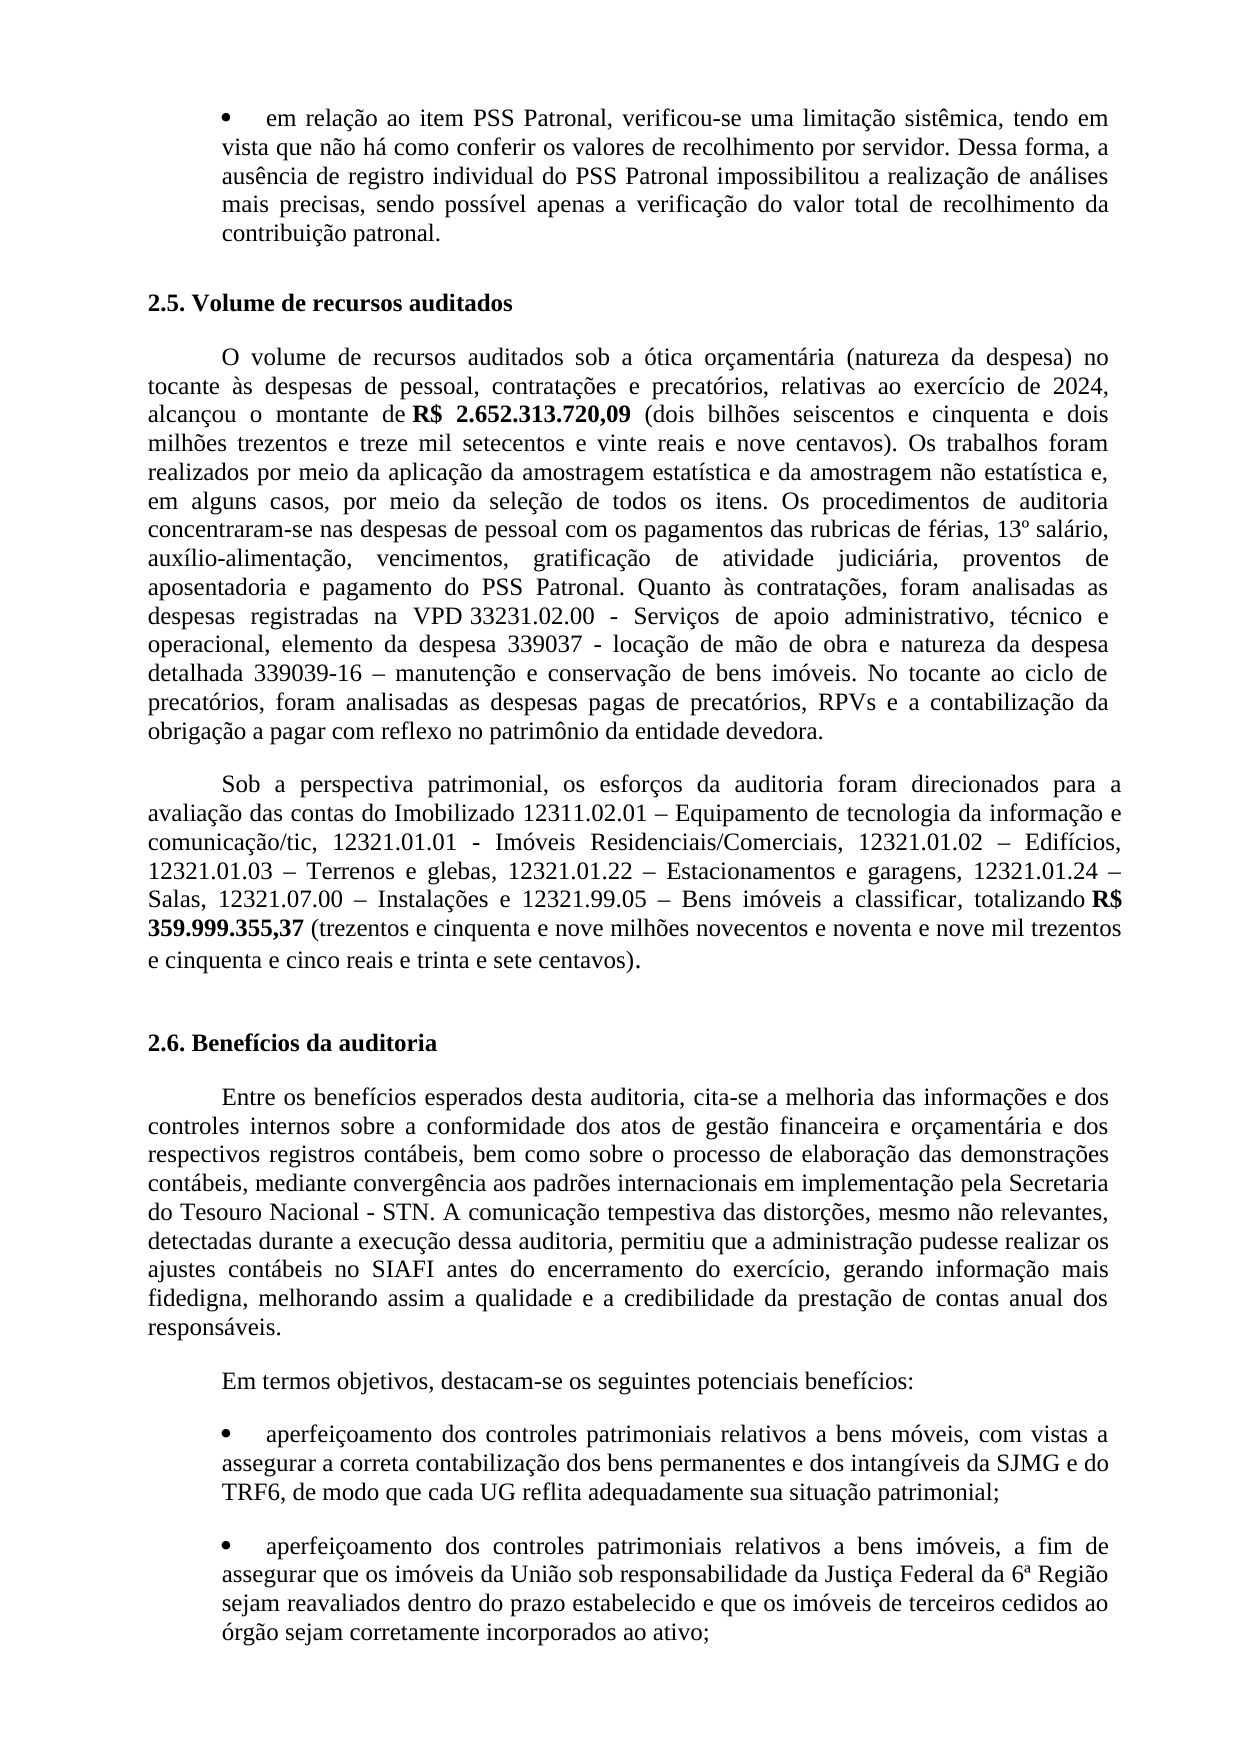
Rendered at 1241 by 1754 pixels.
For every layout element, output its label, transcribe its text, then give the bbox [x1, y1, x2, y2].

text O volume de recursos auditados sob a ótica orçamentária (natureza da despesa) no tocante às despesas de pessoal, contratações e precatórios, relativas ao exercício de 2024, alcançou o montante de R$ 2.652.313.720,09 (dois bilhões seiscentos e cinquenta e dois milhões trezentos e treze mil setecentos e vinte reais e nove centavos). Os trabalhos foram realizados por meio da aplicação da amostragem estatística e da amostragem não estatística e, em alguns casos, por meio da seleção de todos os itens. Os procedimentos de auditoria concentraram-se nas despesas de pessoal com os pagamentos das rubricas de férias, 13º salário, auxílio-alimentação, vencimentos, gratificação de atividade judiciária, proventos de aposentadoria e pagamento do PSS Patronal. Quanto às contratações, foram analisadas as despesas registradas na VPD 33231.02.00 - Serviços de apoio administrativo, técnico e operacional, elemento da despesa 339037 - locação de mão de obra e natureza da despesa detalhada 339039-16 – manutenção e conservação de bens imóveis. No tocante ao ciclo de precatórios, foram analisadas as despesas pagas de precatórios, RPVs e a contabilização da obrigação a pagar com reflexo no patrimônio da entidade devedora. [148, 342, 1109, 744]
list aperfeiçoamento dos controles patrimoniais relativos a bens móveis, com vistas a assegurar a correta contabilização dos bens permanentes e dos intangíveis da SJMG e do TRF6, de modo que cada UG reflita adequadamente sua situação patrimonial; [222, 1419, 1109, 1506]
text 2.5. Volume de recursos auditados [148, 288, 1109, 317]
text 2.6. Benefícios da auditoria [148, 1028, 1109, 1057]
text Em termos objetivos, destacam-se os seguintes potenciais benefícios: [148, 1366, 1122, 1394]
text Entre os benefícios esperados desta auditoria, cita-se a melhoria das informações e dos controles internos sobre a conformidade dos atos de gestão financeira e orçamentária e dos respectivos registros contábeis, bem como sobre o processo de elaboração das demonstrações contábeis, mediante convergência aos padrões internacionais em implementação pela Secretaria do Tesouro Nacional - STN. A comunicação tempestiva das distorções, mesmo não relevantes, detectadas durante a execução dessa auditoria, permitiu que a administração pudesse realizar os ajustes contábeis no SIAFI antes do encerramento do exercício, gerando informação mais fidedigna, melhorando assim a qualidade e a credibilidade da prestação de contas anual dos responsáveis. [148, 1082, 1109, 1341]
list em relação ao item PSS Patronal, verificou-se uma limitação sistêmica, tendo em vista que não há como conferir os valores de recolhimento por servidor. Dessa forma, a ausência de registro individual do PSS Patronal impossibilitou a realização de análises mais precisas, sendo possível apenas a verificação do valor total de recolhimento da contribuição patronal. [222, 103, 1109, 247]
text Sob a perspectiva patrimonial, os esforços da auditoria foram direcionados para a avaliação das contas do Imobilizado 12311.02.01 – Equipamento de tecnologia da informação e comunicação/tic, 12321.01.01 - Imóveis Residenciais/Comerciais, 12321.01.02 – Edifícios, 12321.01.03 – Terrenos e glebas, 12321.01.22 – Estacionamentos e garagens, 12321.01.24 – Salas, 12321.07.00 – Instalações e 12321.99.05 – Bens imóveis a classificar, totalizando R$ 359.999.355,37 (trezentos e cinquenta e nove milhões novecentos e noventa e nove mil trezentos e cinquenta e cinco reais e trinta e sete centavos). [148, 769, 1122, 974]
list aperfeiçoamento dos controles patrimoniais relativos a bens imóveis, a fim de assegurar que os imóveis da União sob responsabilidade da Justiça Federal da 6ª Região sejam reavaliados dentro do prazo estabelecido e que os imóveis de terceiros cedidos ao órgão sejam corretamente incorporados ao ativo; [222, 1531, 1109, 1646]
